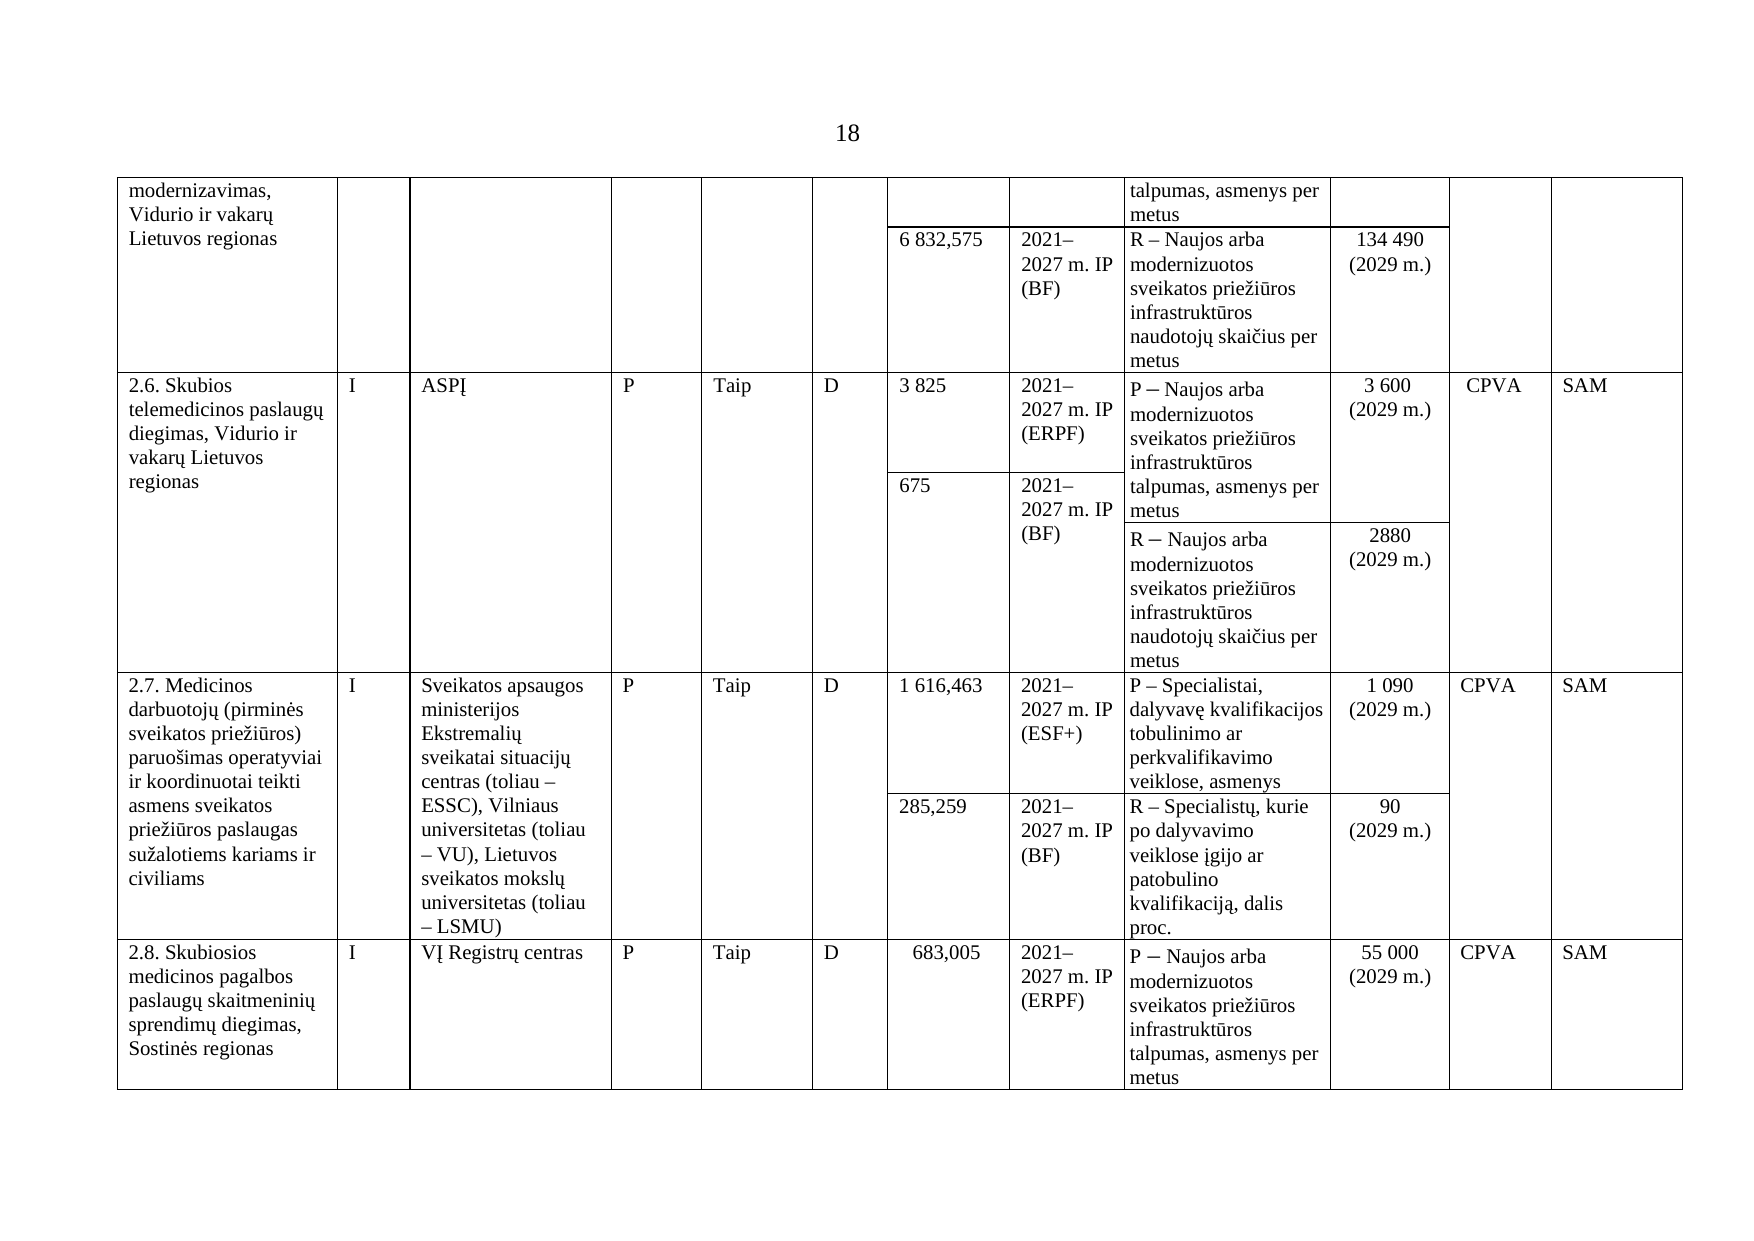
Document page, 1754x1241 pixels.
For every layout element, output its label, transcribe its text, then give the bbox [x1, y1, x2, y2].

table_cell Taip [702, 940, 812, 1089]
table_cell Sveikatos apsaugos ministerijos Ekstremalių sveikatai situacijų centras (toliau – ESSC), Vilniaus universitetas (toliau – VU), Lietuvos sveikatos mokslų universitetas (toliau – LSMU) [411, 673, 611, 939]
table_cell [1450, 178, 1551, 372]
table_cell SAM [1552, 673, 1682, 939]
table_cell R – Specialistų, kurie po dalyvavimo veiklose įgijo ar patobulino kvalifikaciją, dalis proc. [1125, 794, 1330, 939]
table_cell 3 825 [888, 373, 1009, 472]
table_cell P [612, 373, 701, 672]
table_cell 3 600 (2029 m.) [1331, 373, 1449, 522]
table_cell Taip [702, 373, 812, 672]
table_cell [888, 178, 1009, 226]
table_cell [1552, 178, 1682, 372]
table_cell I [338, 940, 409, 1089]
table_cell 2.7. Medicinos darbuotojų (pirminės sveikatos priežiūros) paruošimas operatyviai ir koordinuotai teikti asmens sveikatos priežiūros paslaugas sužalotiems kariams ir civiliams [118, 673, 337, 939]
table_cell I [338, 673, 409, 939]
table_cell CPVA [1450, 673, 1551, 939]
table_cell SAM [1552, 940, 1682, 1089]
table_cell P – Naujos arba modernizuotos sveikatos priežiūros infrastruktūros talpumas, asmenys per metus [1125, 373, 1330, 522]
table_cell talpumas, asmenys per metus [1125, 178, 1330, 226]
table_cell 1 090 (2029 m.) [1331, 673, 1449, 793]
table_cell [1331, 178, 1449, 226]
table_cell P – Specialistai, dalyvavę kvalifikacijos tobulinimo ar perkvalifikavimo veiklose, asmenys [1125, 673, 1330, 793]
table_cell [338, 178, 409, 372]
table_cell modernizavimas, Vidurio ir vakarų Lietuvos regionas [118, 178, 337, 372]
table_cell 2021–2027 m. IP (BF) [1010, 228, 1124, 372]
table_cell 2.6. Skubios telemedicinos paslaugų diegimas, Vidurio ir vakarų Lietuvos regionas [118, 373, 337, 672]
table_cell [813, 178, 887, 372]
table_cell 675 [888, 473, 1009, 672]
table_cell [702, 178, 812, 372]
table_cell P [612, 673, 701, 939]
table_cell 2021–2027 m. IP (ESF+) [1010, 673, 1124, 793]
table_cell 683,005 [888, 940, 1009, 1089]
table_cell 90 (2029 m.) [1331, 794, 1449, 939]
table_cell [1010, 178, 1124, 226]
table_cell 2.8. Skubiosios medicinos pagalbos paslaugų skaitmeninių sprendimų diegimas, Sostinės regionas [118, 940, 337, 1089]
table_cell D [813, 673, 887, 939]
table_cell 285,259 [888, 794, 1009, 939]
table_cell I [338, 373, 409, 672]
table_cell 55 000 (2029 m.) [1331, 940, 1449, 1089]
table_cell 2021–2027 m. IP (ERPF) [1010, 373, 1124, 472]
table_cell 2880 (2029 m.) [1331, 523, 1449, 672]
table_cell R – Naujos arba modernizuotos sveikatos priežiūros infrastruktūros naudotojų skaičius per metus [1125, 523, 1330, 672]
table_cell CPVA [1450, 940, 1551, 1089]
table_cell [411, 178, 611, 372]
table_cell Taip [702, 673, 812, 939]
table_cell 2021–2027 m. IP (BF) [1010, 473, 1124, 672]
table_cell VĮ Registrų centras [411, 940, 611, 1089]
table_cell 2021–2027 m. IP (ERPF) [1010, 940, 1124, 1089]
table_cell 134 490 (2029 m.) [1331, 228, 1449, 372]
table_cell D [813, 940, 887, 1089]
table_cell 2021–2027 m. IP (BF) [1010, 794, 1124, 939]
table_cell ASPĮ [411, 373, 611, 672]
table_cell P [612, 940, 701, 1089]
table_cell CPVA [1450, 373, 1551, 672]
table_cell 6 832,575 [888, 228, 1009, 372]
table_cell SAM [1552, 373, 1682, 672]
table_cell P – Naujos arba modernizuotos sveikatos priežiūros infrastruktūros talpumas, asmenys per metus [1125, 940, 1330, 1089]
table_cell D [813, 373, 887, 672]
table_cell [612, 178, 701, 372]
table_cell 1 616,463 [888, 673, 1009, 793]
table_cell R – Naujos arba modernizuotos sveikatos priežiūros infrastruktūros naudotojų skaičius per metus [1125, 228, 1330, 372]
